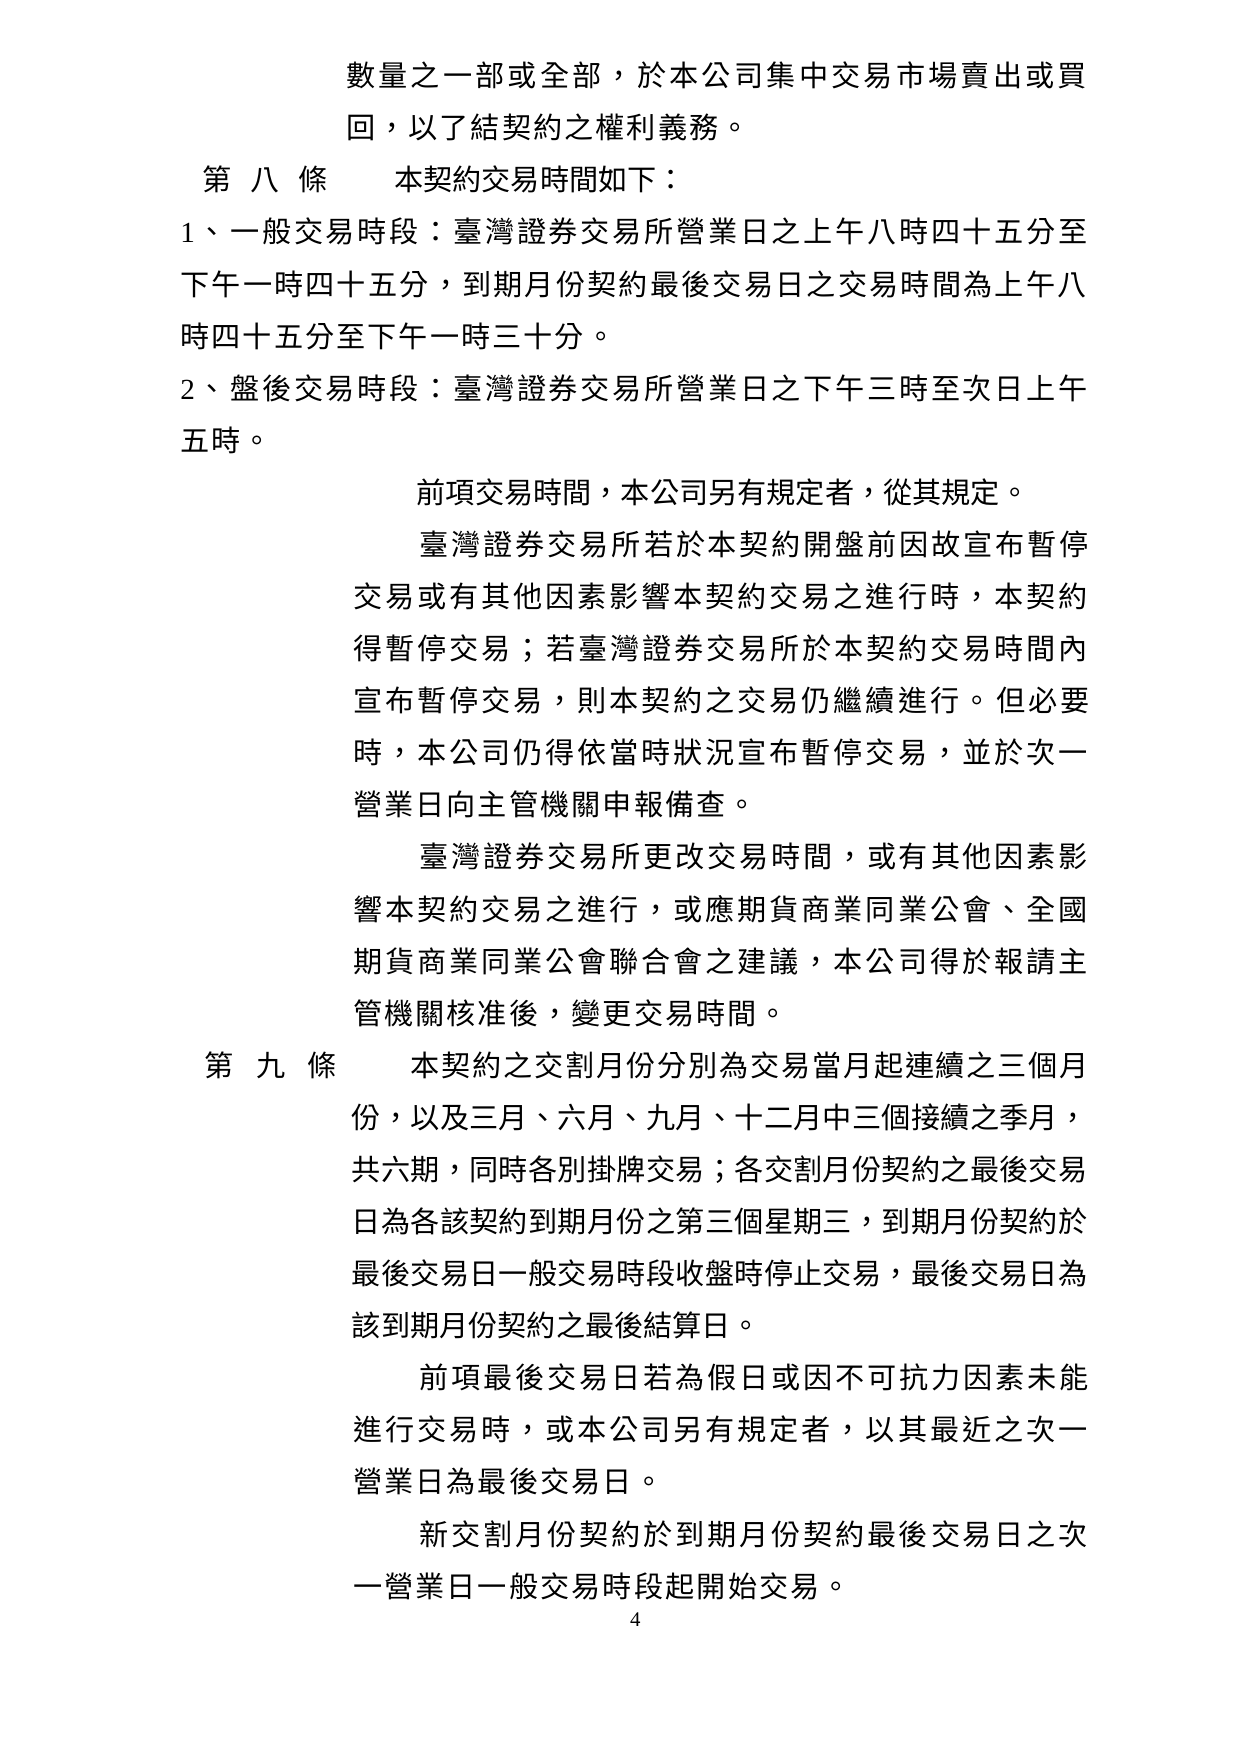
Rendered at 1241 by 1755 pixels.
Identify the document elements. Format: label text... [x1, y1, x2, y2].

table_cell 數量之一部或全部，於本公司集中交易市場賣出或買回，以了結契約之權利義務。 [177, 43, 1093, 147]
table_cell 第 九 條 本契約之交割月份分別為交易當月起連續之三個月份，以及三月、六月、九月、十二月中三個接續之季月，共六期，同時各別掛牌交易；各交割月份契約之最後交易日為各該契約到期月份之第三個星期三，到期月份契約於最後交易日一般交易時段收盤時停止交易，最後交易日為該到期月份契約之最後結算日。 前項最後交易日若為假日或因不可抗力因素未能進行交易時，或本公司另有規定者，以其最近之次一營業日為最後交易日。 新交割月份契約於到期月份契約最後交易日之次一營業日一般交易時段起開始交易。 [177, 1033, 1093, 1605]
table_cell 第 八 條 本契約交易時間如下： 一般交易時段：臺灣證券交易所營業日之上午八時四十五分至下午一時四十五分，到期月份契約最後交易日之交易時間為上午八時四十五分至下午一時三十分。 盤後交易時段：臺灣證券交易所營業日之下午三時至次日上午五時。 前項交易時間，本公司另有規定者，從其規定。 臺灣證券交易所若於本契約開盤前因故宣布暫停交易或有其他因素影響本契約交易之進行時，本契約得暫停交易；若臺灣證券交易所於本契約交易時間內宣布暫停交易，則本契約之交易仍繼續進行。但必要時，本公司仍得依當時狀況宣布暫停交易，並於次一營業日向主管機關申報備查。 臺灣證券交易所更改交易時間，或有其他因素影響本契約交易之進行，或應期貨商業同業公會、全國期貨商業同業公會聯合會之建議，本公司得於報請主管機關核准後，變更交易時間。 [177, 147, 1093, 1032]
